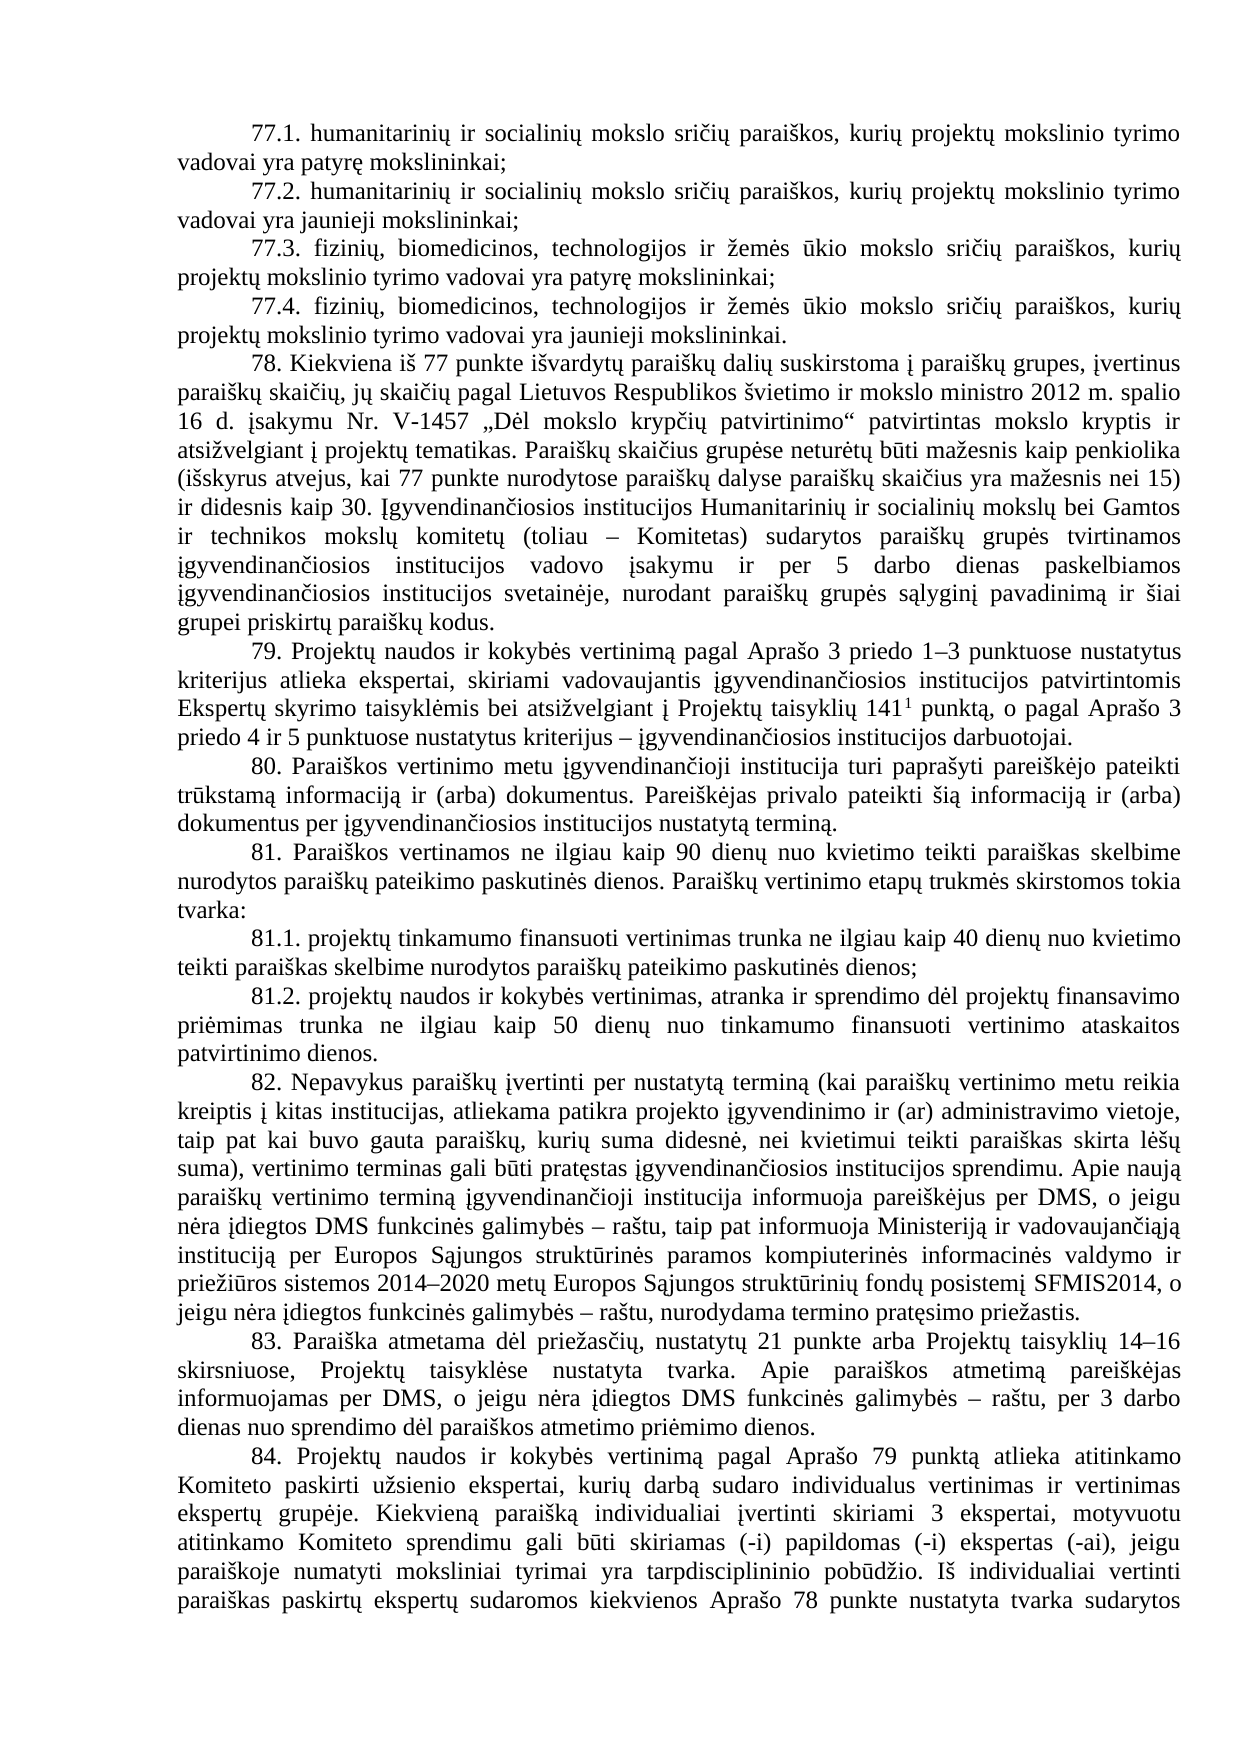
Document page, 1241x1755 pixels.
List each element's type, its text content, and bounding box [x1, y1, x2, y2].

text 80. Paraiškos vertinimo metu įgyvendinančioji institucija turi paprašyti pareiškėjo pateikti trūkstamą informaciją ir (arba) dokumentus. Pareiškėjas privalo pateikti šią informaciją ir (arba) dokumentus per įgyvendinančiosios institucijos nustatytą terminą. [177, 751, 1182, 837]
text 83. Paraiška atmetama dėl priežasčių, nustatytų 21 punkte arba Projektų taisyklių 14–16 skirsniuose, Projektų taisyklėse nustatyta tvarka. Apie paraiškos atmetimą pareiškėjas informuojamas per DMS, o jeigu nėra įdiegtos DMS funkcinės galimybės – raštu, per 3 darbo dienas nuo sprendimo dėl paraiškos atmetimo priėmimo dienos. [177, 1326, 1182, 1441]
text 81.1. projektų tinkamumo finansuoti vertinimas trunka ne ilgiau kaip 40 dienų nuo kvietimo teikti paraiškas skelbime nurodytos paraiškų pateikimo paskutinės dienos; [177, 923, 1182, 981]
text 77.4. fizinių, biomedicinos, technologijos ir žemės ūkio mokslo sričių paraiškos, kurių projektų mokslinio tyrimo vadovai yra jaunieji mokslininkai. [177, 291, 1182, 348]
text 84. Projektų naudos ir kokybės vertinimą pagal Aprašo 79 punktą atlieka atitinkamo Komiteto paskirti užsienio ekspertai, kurių darbą sudaro individualus vertinimas ir vertinimas ekspertų grupėje. Kiekvieną paraišką individualiai įvertinti skiriami 3 ekspertai, motyvuotu atitinkamo Komiteto sprendimu gali būti skiriamas (-i) papildomas (-i) ekspertas (-ai), jeigu paraiškoje numatyti moksliniai tyrimai yra tarpdisciplininio pobūdžio. Iš individualiai vertinti paraiškas paskirtų ekspertų sudaromos kiekvienos Aprašo 78 punkte nustatyta tvarka sudarytos [177, 1441, 1182, 1613]
text 77.2. humanitarinių ir socialinių mokslo sričių paraiškos, kurių projektų mokslinio tyrimo vadovai yra jaunieji mokslininkai; [177, 176, 1182, 233]
text 81. Paraiškos vertinamos ne ilgiau kaip 90 dienų nuo kvietimo teikti paraiškas skelbime nurodytos paraiškų pateikimo paskutinės dienos. Paraiškų vertinimo etapų trukmės skirstomos tokia tvarka: [177, 837, 1182, 923]
text 77.3. fizinių, biomedicinos, technologijos ir žemės ūkio mokslo sričių paraiškos, kurių projektų mokslinio tyrimo vadovai yra patyrę mokslininkai; [177, 233, 1182, 291]
text 78. Kiekviena iš 77 punkte išvardytų paraiškų dalių suskirstoma į paraiškų grupes, įvertinus paraiškų skaičių, jų skaičių pagal Lietuvos Respublikos švietimo ir mokslo ministro 2012 m. spalio 16 d. įsakymu Nr. V-1457 „Dėl mokslo krypčių patvirtinimo“ patvirtintas mokslo kryptis ir atsižvelgiant į projektų tematikas. Paraiškų skaičius grupėse neturėtų būti mažesnis kaip penkiolika (išskyrus atvejus, kai 77 punkte nurodytose paraiškų dalyse paraiškų skaičius yra mažesnis nei 15) ir didesnis kaip 30. Įgyvendinančiosios institucijos Humanitarinių ir socialinių mokslų bei Gamtos ir technikos mokslų komitetų (toliau – Komitetas) sudarytos paraiškų grupės tvirtinamos įgyvendinančiosios institucijos vadovo įsakymu ir per 5 darbo dienas paskelbiamos įgyvendinančiosios institucijos svetainėje, nurodant paraiškų grupės sąlyginį pavadinimą ir šiai grupei priskirtų paraiškų kodus. [177, 348, 1182, 636]
text 79. Projektų naudos ir kokybės vertinimą pagal Aprašo 3 priedo 1–3 punktuose nustatytus kriterijus atlieka ekspertai, skiriami vadovaujantis įgyvendinančiosios institucijos patvirtintomis Ekspertų skyrimo taisyklėmis bei atsižvelgiant į Projektų taisyklių 1411 punktą, o pagal Aprašo 3 priedo 4 ir 5 punktuose nustatytus kriterijus – įgyvendinančiosios institucijos darbuotojai. [177, 636, 1182, 751]
text 77.1. humanitarinių ir socialinių mokslo sričių paraiškos, kurių projektų mokslinio tyrimo vadovai yra patyrę mokslininkai; [177, 118, 1182, 176]
text 81.2. projektų naudos ir kokybės vertinimas, atranka ir sprendimo dėl projektų finansavimo priėmimas trunka ne ilgiau kaip 50 dienų nuo tinkamumo finansuoti vertinimo ataskaitos patvirtinimo dienos. [177, 981, 1182, 1067]
text 82. Nepavykus paraiškų įvertinti per nustatytą terminą (kai paraiškų vertinimo metu reikia kreiptis į kitas institucijas, atliekama patikra projekto įgyvendinimo ir (ar) administravimo vietoje, taip pat kai buvo gauta paraiškų, kurių suma didesnė, nei kvietimui teikti paraiškas skirta lėšų suma), vertinimo terminas gali būti pratęstas įgyvendinančiosios institucijos sprendimu. Apie naują paraiškų vertinimo terminą įgyvendinančioji institucija informuoja pareiškėjus per DMS, o jeigu nėra įdiegtos DMS funkcinės galimybės – raštu, taip pat informuoja Ministeriją ir vadovaujančiąją instituciją per Europos Sąjungos struktūrinės paramos kompiuterinės informacinės valdymo ir priežiūros sistemos 2014–2020 metų Europos Sąjungos struktūrinių fondų posistemį SFMIS2014, o jeigu nėra įdiegtos funkcinės galimybės – raštu, nurodydama termino pratęsimo priežastis. [177, 1067, 1182, 1326]
